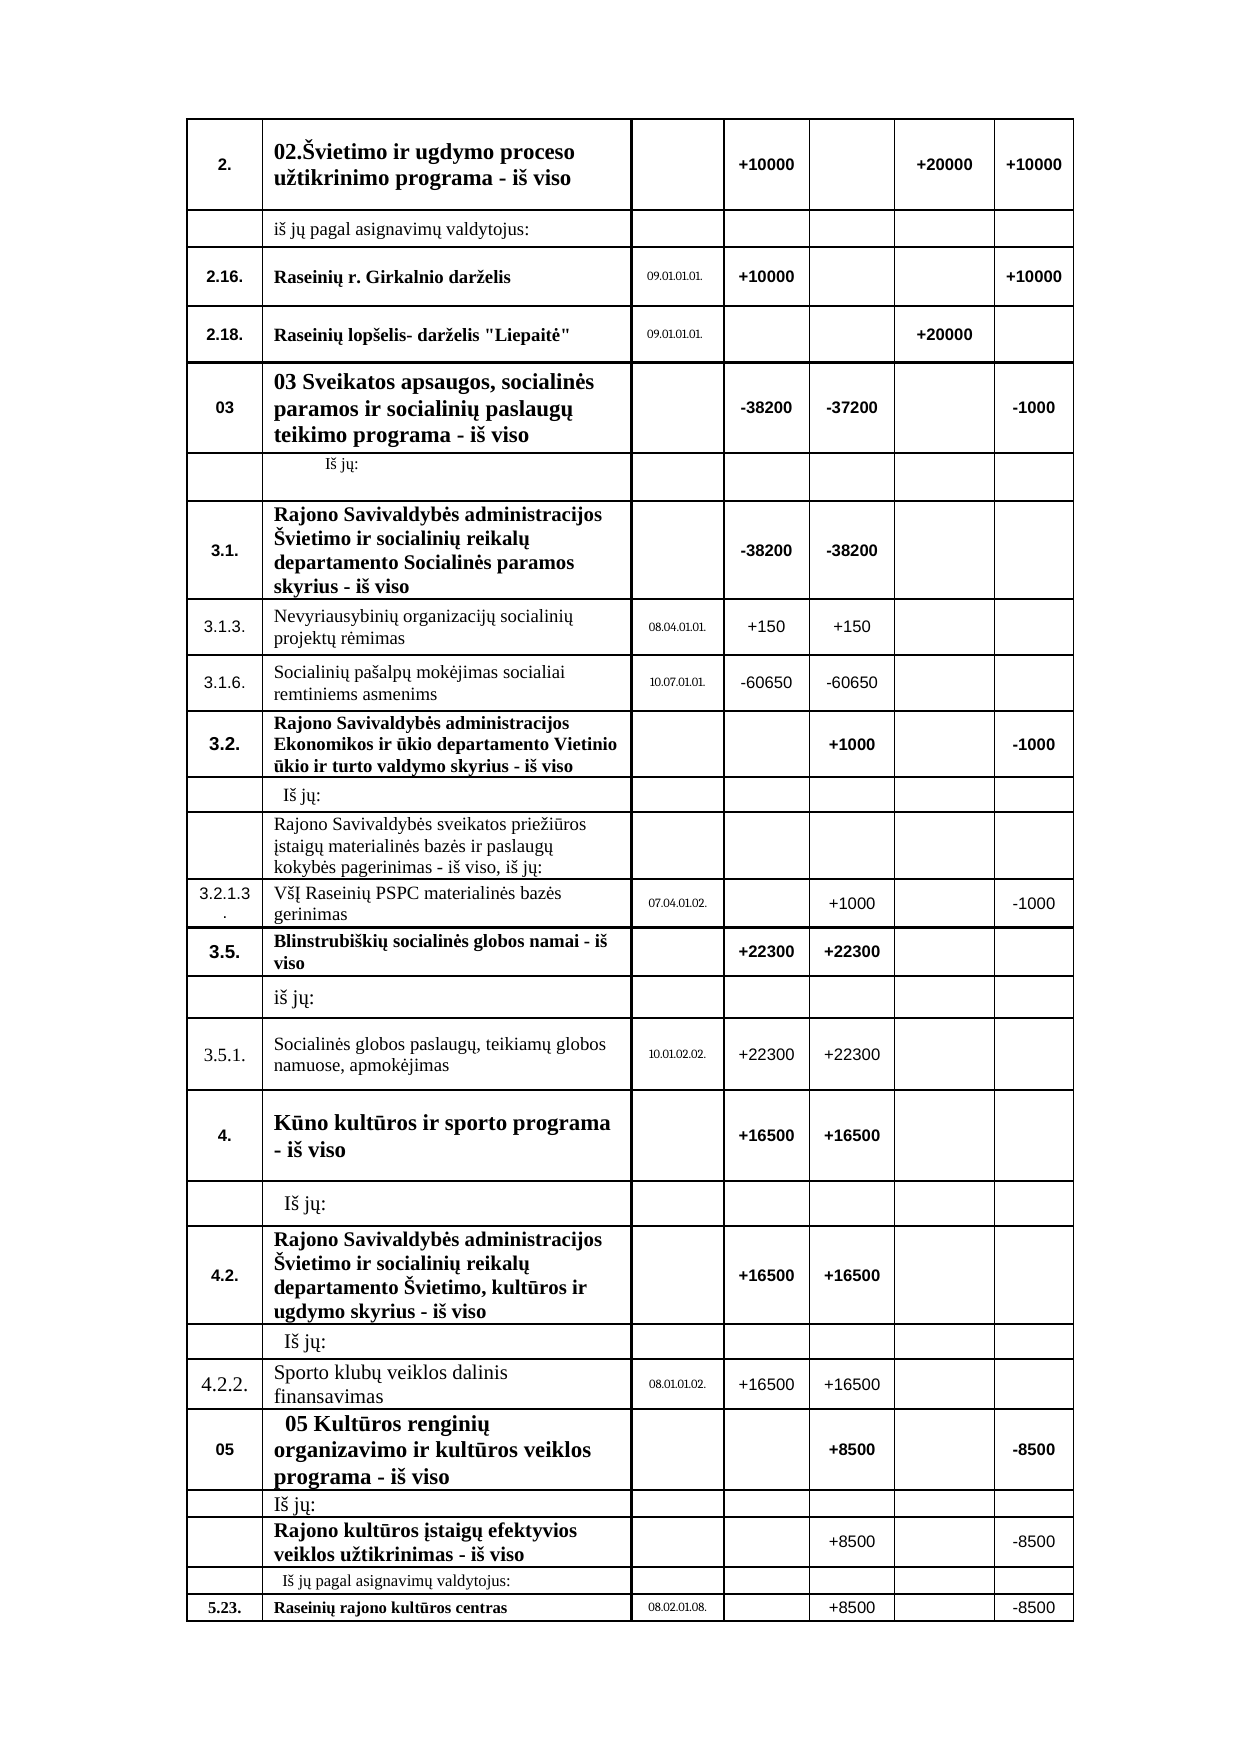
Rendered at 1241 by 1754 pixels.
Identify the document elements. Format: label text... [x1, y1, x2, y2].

table_cell [188, 1182, 262, 1225]
table_cell +16500 [725, 1091, 809, 1180]
table_cell +16500 [725, 1227, 809, 1323]
table_cell 03 [188, 364, 262, 452]
table_cell [633, 813, 723, 878]
table_cell [895, 712, 994, 776]
table_cell +10000 [995, 248, 1073, 305]
table_cell Raseinių r. Girkalnio darželis [263, 248, 630, 305]
table_cell Nevyriausybinių organizacijų socialinių projektų rėmimas [263, 600, 630, 654]
table_cell 3.1.3. [188, 600, 262, 654]
table_cell [633, 364, 723, 452]
table_cell [810, 248, 894, 305]
table_cell 08.02.01.08. [633, 1595, 723, 1620]
table_cell 3.2. [188, 712, 262, 776]
table_cell Socialinių pašalpų mokėjimas socialiai remtiniems asmenims [263, 656, 630, 709]
table_cell [725, 1568, 809, 1593]
table_cell [725, 880, 809, 926]
table_cell 08.01.01.02. [633, 1360, 723, 1408]
table_cell [895, 778, 994, 811]
table_cell +22300 [810, 1019, 894, 1089]
table_cell Rajono kultūros įstaigų efektyvios veiklos užtikrinimas - iš viso [263, 1518, 630, 1566]
table_cell [633, 1410, 723, 1489]
table_cell [725, 1182, 809, 1225]
table_cell [725, 211, 809, 246]
table_cell [633, 120, 723, 209]
table_cell [633, 712, 723, 776]
table_cell 02.Švietimo ir ugdymo proceso užtikrinimo programa - iš viso [263, 120, 630, 209]
table_cell +10000 [725, 248, 809, 305]
table_cell [725, 1518, 809, 1566]
table_cell Iš jų: [263, 778, 630, 811]
table_cell 08.04.01.01. [633, 600, 723, 654]
table_cell [995, 1325, 1073, 1358]
table_cell iš jų pagal asignavimų valdytojus: [263, 211, 630, 246]
table_cell [995, 1091, 1073, 1180]
table_cell [810, 120, 894, 209]
table_cell [895, 1518, 994, 1566]
table_cell [725, 454, 809, 500]
table_cell Iš jų pagal asignavimų valdytojus: [263, 1568, 630, 1593]
table_cell Kūno kultūros ir sporto programa - iš viso [263, 1091, 630, 1180]
table_cell +16500 [810, 1227, 894, 1323]
table_cell [633, 502, 723, 598]
table_cell [633, 1491, 723, 1516]
table_cell +16500 [725, 1360, 809, 1408]
table_cell [725, 1595, 809, 1620]
table_cell iš jų: [263, 977, 630, 1017]
table_cell [895, 929, 994, 975]
table_cell [725, 712, 809, 776]
table_cell 4. [188, 1091, 262, 1180]
table_cell [995, 1360, 1073, 1408]
table_cell [895, 880, 994, 926]
table_cell -60650 [725, 656, 809, 709]
table_cell 03 Sveikatos apsaugos, socialinės paramos ir socialinių paslaugų teikimo programa - iš viso [263, 364, 630, 452]
table_cell [188, 813, 262, 878]
table_cell [633, 1518, 723, 1566]
table_cell -37200 [810, 364, 894, 452]
table_cell -1000 [995, 712, 1073, 776]
table_cell [188, 977, 262, 1017]
table_cell [895, 454, 994, 500]
table_cell [995, 1019, 1073, 1089]
table_cell -8500 [995, 1518, 1073, 1566]
table_cell [188, 1518, 262, 1566]
table_cell 3.2.1.3. [188, 880, 262, 926]
table_cell +1000 [810, 712, 894, 776]
table_cell [895, 211, 994, 246]
table_cell [810, 454, 894, 500]
table_cell Raseinių lopšelis- darželis "Liepaitė" [263, 307, 630, 361]
table_cell Raseinių rajono kultūros centras [263, 1595, 630, 1620]
table_cell [995, 778, 1073, 811]
table_cell Iš jų: [263, 1182, 630, 1225]
table_cell [188, 778, 262, 811]
table_cell -8500 [995, 1410, 1073, 1489]
table_cell [995, 929, 1073, 975]
table_cell [995, 307, 1073, 361]
table_cell 4.2. [188, 1227, 262, 1323]
table_cell [895, 1091, 994, 1180]
table_cell Sporto klubų veiklos dalinis finansavimas [263, 1360, 630, 1408]
table_cell +20000 [895, 307, 994, 361]
table_cell [633, 211, 723, 246]
table_cell -1000 [995, 364, 1073, 452]
table_cell 2. [188, 120, 262, 209]
table_cell +16500 [810, 1360, 894, 1408]
table_cell -38200 [725, 502, 809, 598]
table_cell -8500 [995, 1595, 1073, 1620]
table_cell 05 Kultūros renginių organizavimo ir kultūros veiklos programa - iš viso [263, 1410, 630, 1489]
table_cell 2.16. [188, 248, 262, 305]
table_cell [895, 1568, 994, 1593]
table_cell [895, 1491, 994, 1516]
table_cell -1000 [995, 880, 1073, 926]
table_cell +16500 [810, 1091, 894, 1180]
table_cell [725, 813, 809, 878]
table_cell [995, 656, 1073, 709]
table_cell 09.01.01.01. [633, 307, 723, 361]
table_cell [895, 656, 994, 709]
table_cell [995, 1568, 1073, 1593]
table_cell [188, 1568, 262, 1593]
table_cell [895, 502, 994, 598]
table_cell -38200 [810, 502, 894, 598]
table_cell [633, 454, 723, 500]
table_cell Rajono Savivaldybės administracijos Švietimo ir socialinių reikalų departamento Švietimo, kultūros ir ugdymo skyrius - iš viso [263, 1227, 630, 1323]
table_cell Iš jų: [263, 1491, 630, 1516]
table_cell [895, 1227, 994, 1323]
table_cell [810, 1325, 894, 1358]
table_cell [810, 211, 894, 246]
table_cell [725, 778, 809, 811]
table_cell 05 [188, 1410, 262, 1489]
table_cell [725, 307, 809, 361]
table_cell +150 [810, 600, 894, 654]
table_cell [810, 1182, 894, 1225]
table_cell +8500 [810, 1595, 894, 1620]
table_cell Rajono Savivaldybės sveikatos priežiūros įstaigų materialinės bazės ir paslaugų kokybės pagerinimas - iš viso, iš jų: [263, 813, 630, 878]
table_cell [633, 778, 723, 811]
table_cell [810, 307, 894, 361]
table_cell [895, 248, 994, 305]
table_cell +22300 [725, 929, 809, 975]
table_cell [995, 502, 1073, 598]
table_cell [810, 813, 894, 878]
table_cell Socialinės globos paslaugų, teikiamų globos namuose, apmokėjimas [263, 1019, 630, 1089]
table_cell [810, 1491, 894, 1516]
table_cell [995, 977, 1073, 1017]
table_cell [633, 1227, 723, 1323]
table_cell [633, 929, 723, 975]
table_cell [810, 1568, 894, 1593]
table_cell +10000 [995, 120, 1073, 209]
table_cell +1000 [810, 880, 894, 926]
table_cell 3.1.6. [188, 656, 262, 709]
table_cell [895, 1182, 994, 1225]
table_cell [895, 1019, 994, 1089]
table_cell 07.04.01.02. [633, 880, 723, 926]
table_cell [895, 977, 994, 1017]
table_cell Iš jų: [263, 454, 630, 500]
table_cell [725, 977, 809, 1017]
table_cell +8500 [810, 1410, 894, 1489]
table_cell [995, 600, 1073, 654]
table_cell [995, 1182, 1073, 1225]
table_cell [810, 778, 894, 811]
table_cell -60650 [810, 656, 894, 709]
table_cell [188, 1491, 262, 1516]
table_cell [995, 454, 1073, 500]
table_cell [633, 1325, 723, 1358]
table_cell [995, 813, 1073, 878]
table_cell [895, 1410, 994, 1489]
table_cell [188, 1325, 262, 1358]
table_cell 09.01.01.01. [633, 248, 723, 305]
table_cell -38200 [725, 364, 809, 452]
table_cell [633, 1091, 723, 1180]
table_cell Rajono Savivaldybės administracijos Ekonomikos ir ūkio departamento Vietinio ūkio ir turto valdymo skyrius - iš viso [263, 712, 630, 776]
table_cell [725, 1325, 809, 1358]
table_cell [895, 1595, 994, 1620]
table_cell 10.07.01.01. [633, 656, 723, 709]
table_cell Rajono Savivaldybės administracijos Švietimo ir socialinių reikalų departamento Socialinės paramos skyrius - iš viso [263, 502, 630, 598]
table_cell +10000 [725, 120, 809, 209]
table_cell [995, 1491, 1073, 1516]
table_cell 2.18. [188, 307, 262, 361]
table_cell [895, 1360, 994, 1408]
table_cell [725, 1491, 809, 1516]
table_cell 4.2.2. [188, 1360, 262, 1408]
table_cell 10.01.02.02. [633, 1019, 723, 1089]
table_cell Blinstrubiškių socialinės globos namai - iš viso [263, 929, 630, 975]
table_cell [633, 977, 723, 1017]
table_cell +150 [725, 600, 809, 654]
table_cell Iš jų: [263, 1325, 630, 1358]
table_cell VšĮ Raseinių PSPC materialinės bazės gerinimas [263, 880, 630, 926]
table_cell [995, 1227, 1073, 1323]
table_cell [895, 813, 994, 878]
table_cell +8500 [810, 1518, 894, 1566]
table_cell +22300 [725, 1019, 809, 1089]
table_cell [895, 364, 994, 452]
table_cell [725, 1410, 809, 1489]
table_cell [895, 600, 994, 654]
table_cell +20000 [895, 120, 994, 209]
table_cell +22300 [810, 929, 894, 975]
table_cell [995, 211, 1073, 246]
table_cell [895, 1325, 994, 1358]
table_cell [810, 977, 894, 1017]
table_cell 5.23. [188, 1595, 262, 1620]
table_cell [633, 1182, 723, 1225]
table_cell 3.5.1. [188, 1019, 262, 1089]
table_cell [633, 1568, 723, 1593]
table_cell [188, 454, 262, 500]
table_cell 3.5. [188, 929, 262, 975]
table_cell [188, 211, 262, 246]
table_cell 3.1. [188, 502, 262, 598]
